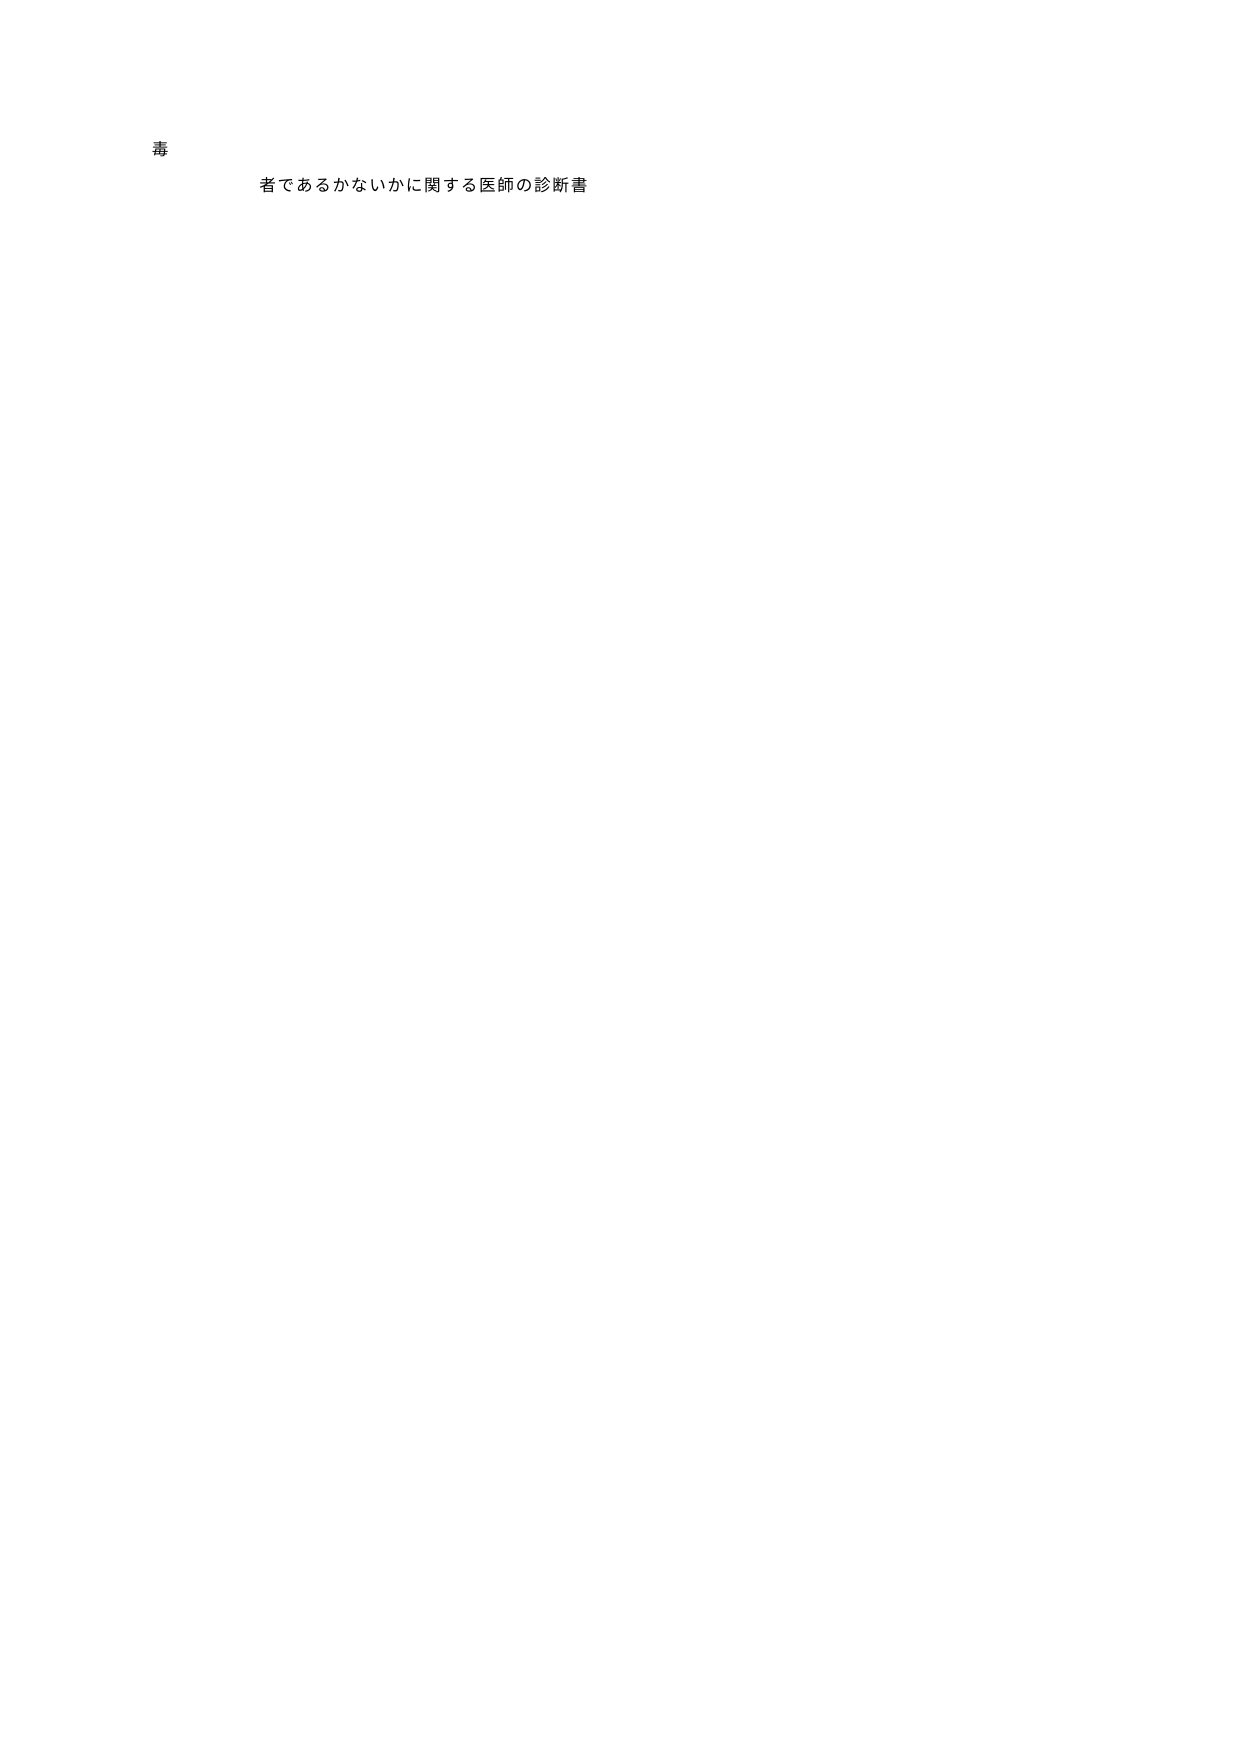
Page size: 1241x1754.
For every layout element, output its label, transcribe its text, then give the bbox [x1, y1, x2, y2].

text 毒 [152, 136, 1122, 160]
text 者であるかないかに関する医師の診断書 [152, 172, 1122, 196]
